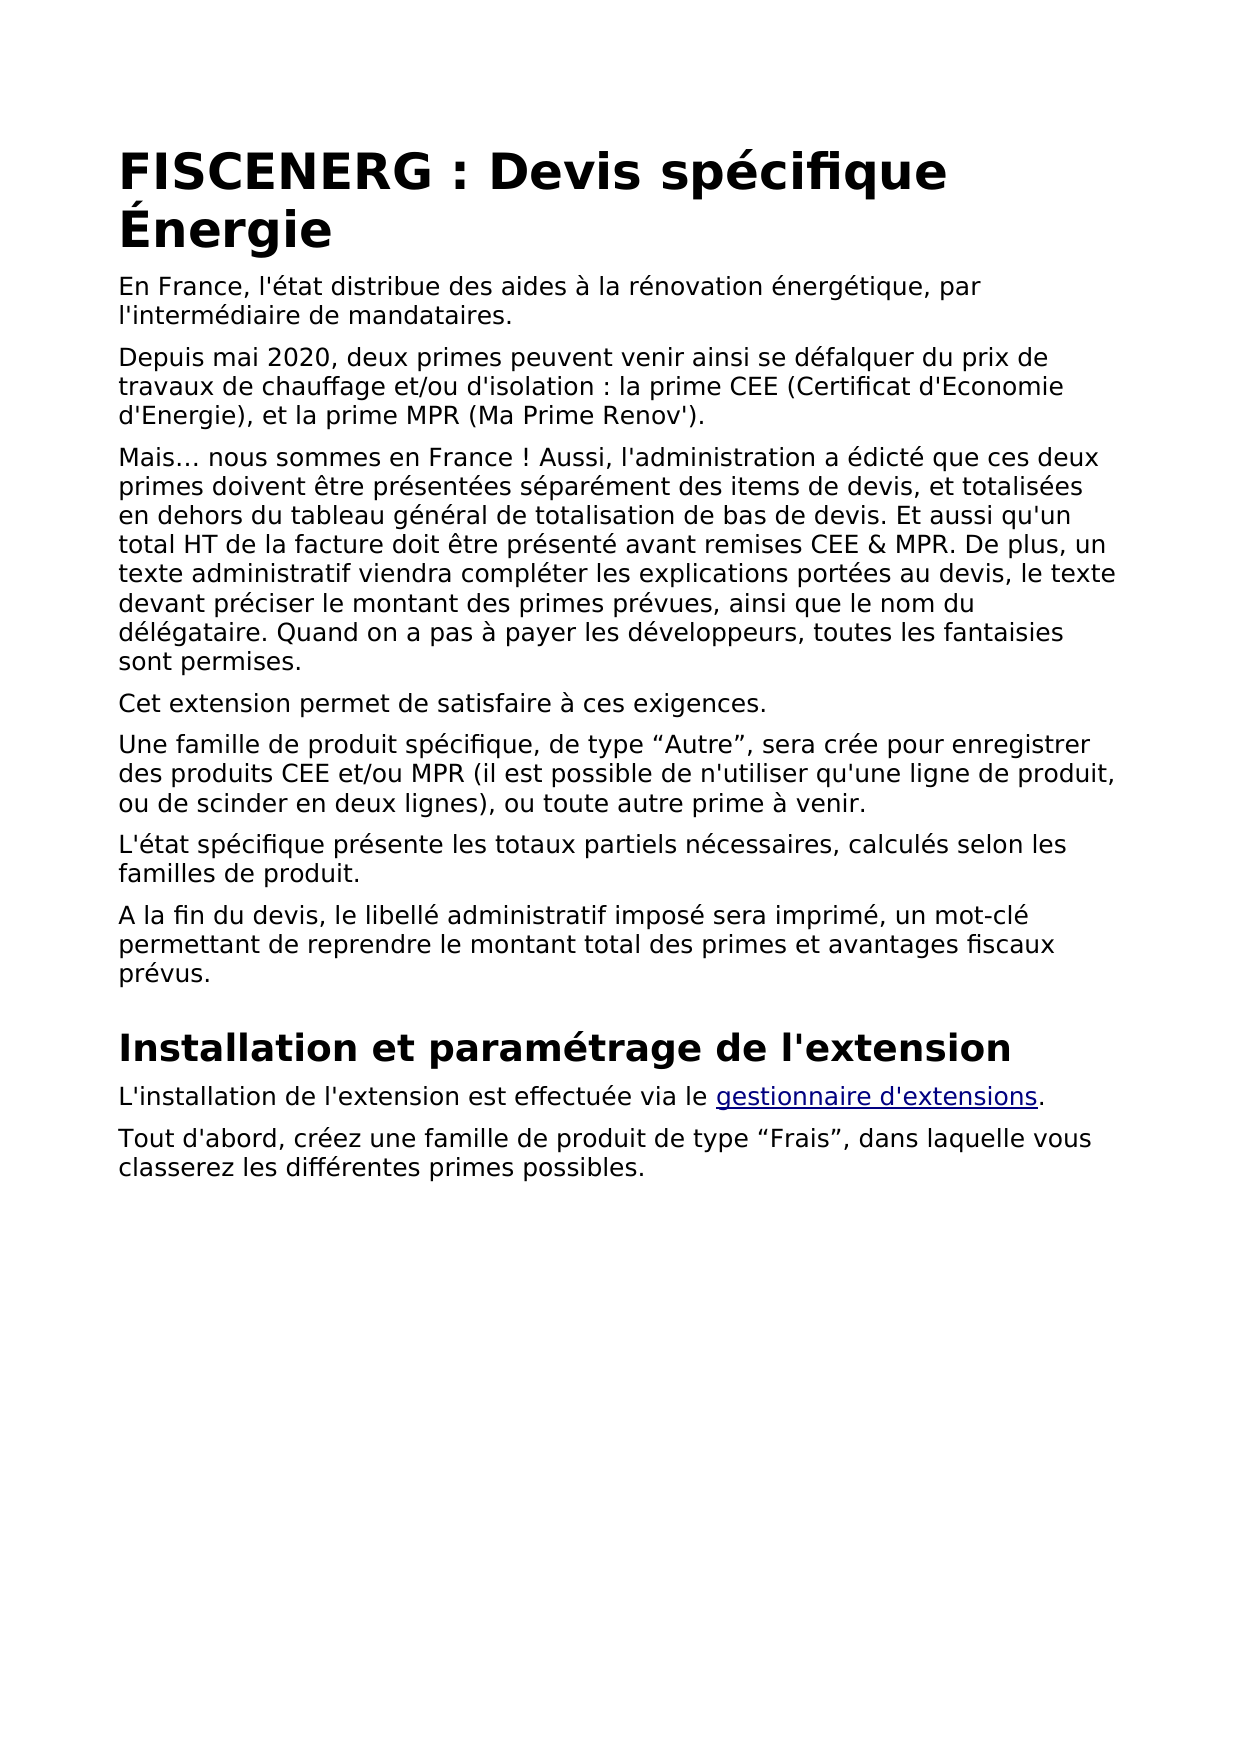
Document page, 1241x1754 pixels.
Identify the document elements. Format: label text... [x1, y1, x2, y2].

text Mais… nous sommes en France ! Aussi, l'administration a édicté que ces deux primes doivent être présentées séparément des items de devis, et totalisées en dehors du tableau général de totalisation de bas de devis. Et aussi qu'un total HT de la facture doit être présenté avant remises CEE & MPR. De plus, un texte administratif viendra compléter les explications portées au devis, le texte devant préciser le montant des primes prévues, ainsi que le nom du délégataire. Quand on a pas à payer les développeurs, toutes les fantaisies sont permises. [118, 443, 1122, 676]
subtitle Installation et paramétrage de l'extension [118, 1026, 1122, 1070]
text Tout d'abord, créez une famille de produit de type “Frais”, dans laquelle vous classerez les différentes primes possibles. [118, 1124, 1122, 1182]
text Une famille de produit spécifique, de type “Autre”, sera crée pour enregistrer des produits CEE et/ou MPR (il est possible de n'utiliser qu'une ligne de produit, ou de scinder en deux lignes), ou toute autre prime à venir. [118, 730, 1122, 818]
subtitle FISCENERG : Devis spécifique Énergie [118, 143, 1122, 259]
text Depuis mai 2020, deux primes peuvent venir ainsi se défalquer du prix de travaux de chauffage et/ou d'isolation : la prime CEE (Certificat d'Economie d'Energie), et la prime MPR (Ma Prime Renov'). [118, 343, 1122, 430]
text Cet extension permet de satisfaire à ces exigences. [118, 689, 1122, 718]
text L'état spécifique présente les totaux partiels nécessaires, calculés selon les familles de produit. [118, 830, 1122, 889]
text En France, l'état distribue des aides à la rénovation énergétique, par l'intermédiaire de mandataires. [118, 272, 1122, 330]
text A la fin du devis, le libellé administratif imposé sera imprimé, un mot-clé permettant de reprendre le montant total des primes et avantages fiscaux prévus. [118, 901, 1122, 989]
text L'installation de l'extension est effectuée via le gestionnaire d'extensions. [118, 1082, 1122, 1112]
